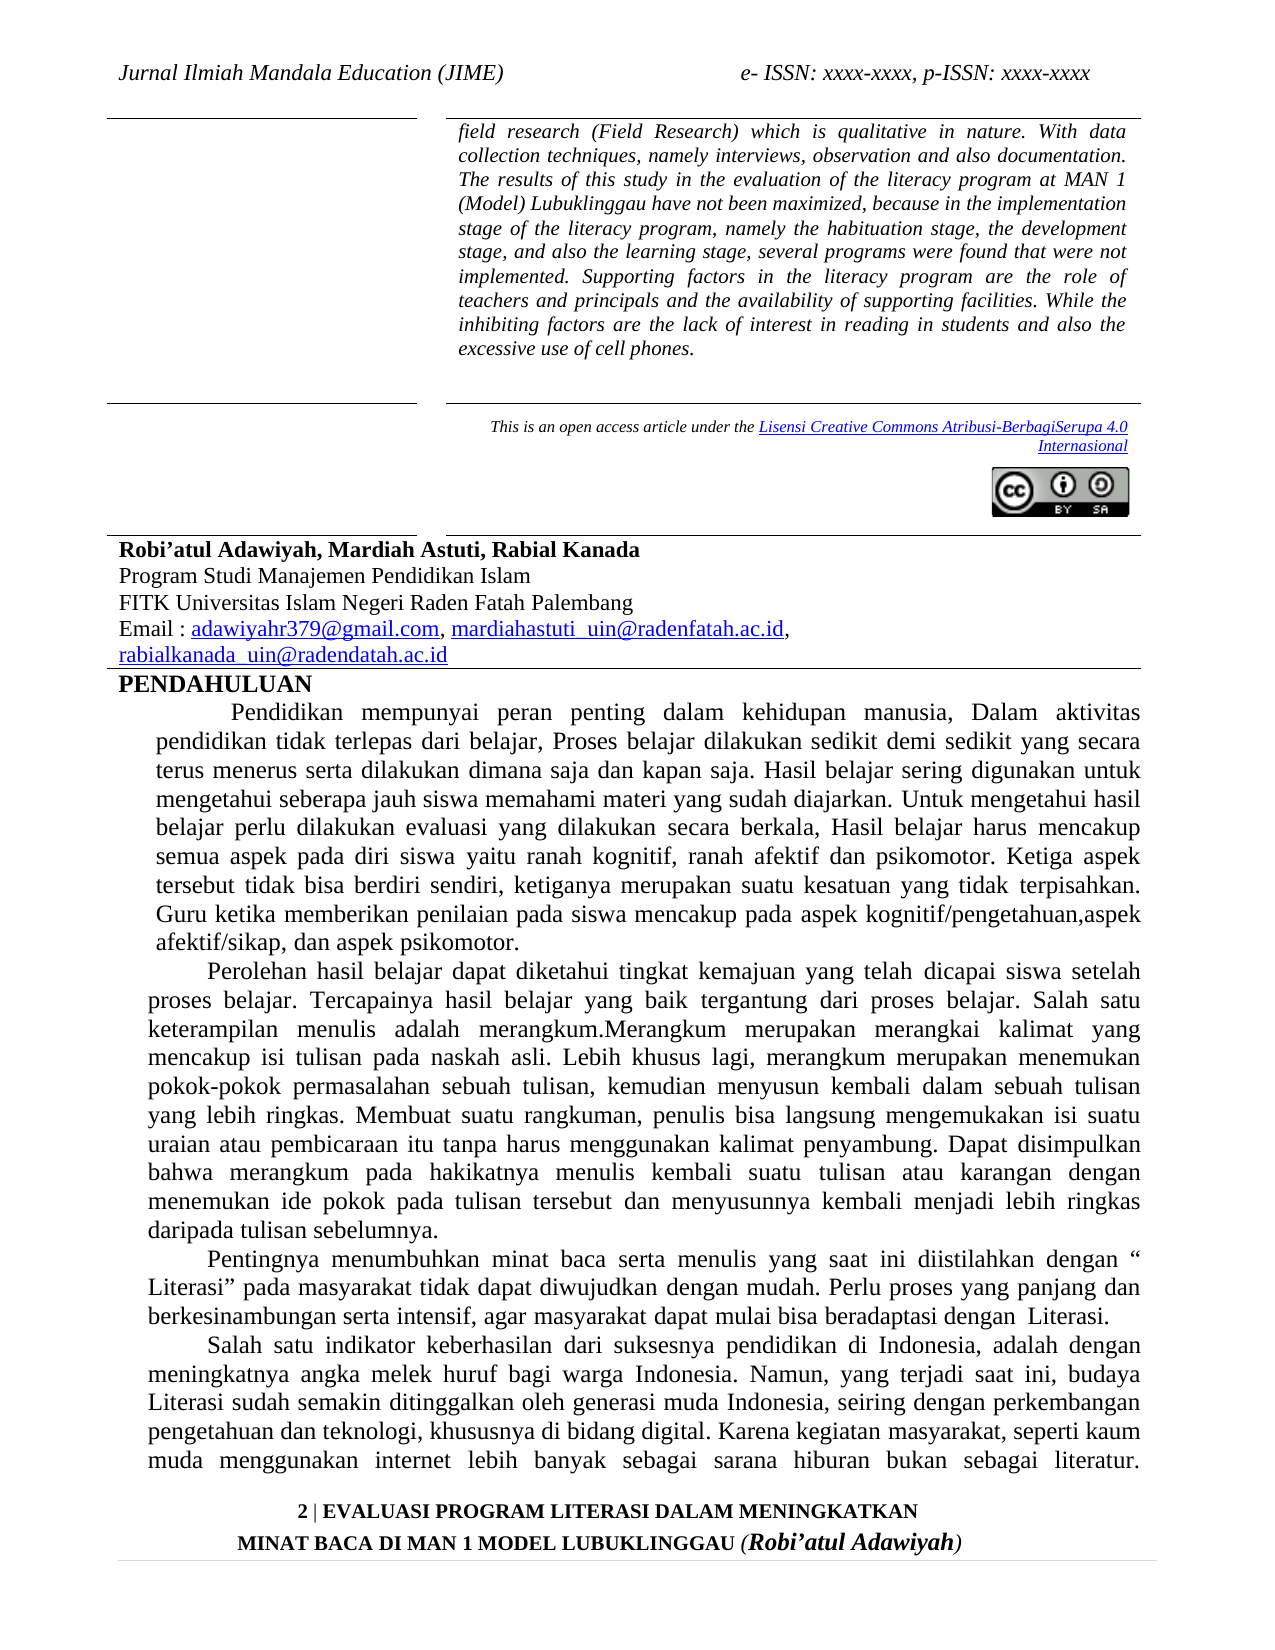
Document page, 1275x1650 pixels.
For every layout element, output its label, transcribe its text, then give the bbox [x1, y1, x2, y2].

text PENDAHULUAN [118, 669, 1157, 697]
text Salah satu indikator keberhasilan dari suksesnya pendidikan di Indonesia, adalah dengan meningkatnya angka melek huruf bagi warga Indonesia. Namun, yang terjadi saat ini, budaya Literasi sudah semakin ditinggalkan oleh generasi muda Indonesia, seiring dengan perkembangan pengetahuan dan teknologi, khususnya di bidang digital. Karena kegiatan masyarakat, seperti kaum muda menggunakan internet lebih banyak sebagai sarana hiburan bukan sebagai literatur. [148, 1330, 1141, 1474]
table_cell [107, 119, 417, 403]
table_cell Robi’atul Adawiyah, Mardiah Astuti, Rabial Kanada Program Studi Manajemen Pendidikan Islam FITK Universitas Islam Negeri Raden Fatah Palembang Email : adawiyahr379@gmail.com, mardiahastuti_uin@radenfatah.ac.id, rabialkanada_uin@radendatah.ac.id [107, 535, 1141, 668]
table_cell [107, 404, 417, 534]
text Pendidikan mempunyai peran penting dalam kehidupan manusia, Dalam aktivitas pendidikan tidak terlepas dari belajar, Proses belajar dilakukan sedikit demi sedikit yang secara terus menerus serta dilakukan dimana saja dan kapan saja. Hasil belajar sering digunakan untuk mengetahui seberapa jauh siswa memahami materi yang sudah diajarkan. Untuk mengetahui hasil belajar perlu dilakukan evaluasi yang dilakukan secara berkala, Hasil belajar harus mencakup semua aspek pada diri siswa yaitu ranah kognitif, ranah afektif dan psikomotor. Ketiga aspek tersebut tidak bisa berdiri sendiri, ketiganya merupakan suatu kesatuan yang tidak terpisahkan. Guru ketika memberikan penilaian pada siswa mencakup pada aspek kognitif/pengetahuan,aspek afektif/sikap, dan aspek psikomotor. [156, 697, 1141, 956]
table_cell [417, 118, 446, 403]
table_cell field research (Field Research) which is qualitative in nature. With data collection techniques, namely interviews, observation and also documentation. The results of this study in the evaluation of the literacy program at MAN 1 (Model) Lubuklinggau have not been maximized, because in the implementation stage of the literacy program, namely the habituation stage, the development stage, and also the learning stage, several programs were found that were not implemented. Supporting factors in the literacy program are the role of teachers and principals and the availability of supporting facilities. While the inhibiting factors are the lack of interest in reading in students and also the excessive use of cell phones. [446, 119, 1141, 403]
table_cell This is an open access article under the Lisensi Creative Commons Atribusi-BerbagiSerupa 4.0 Internasional [446, 404, 1141, 534]
table_cell [417, 403, 446, 534]
text Perolehan hasil belajar dapat diketahui tingkat kemajuan yang telah dicapai siswa setelah proses belajar. Tercapainya hasil belajar yang baik tergantung dari proses belajar. Salah satu keterampilan menulis adalah merangkum.Merangkum merupakan merangkai kalimat yang mencakup isi tulisan pada naskah asli. Lebih khusus lagi, merangkum merupakan menemukan pokok-pokok permasalahan sebuah tulisan, kemudian menyusun kembali dalam sebuah tulisan yang lebih ringkas. Membuat suatu rangkuman, penulis bisa langsung mengemukakan isi suatu uraian atau pembicaraan itu tanpa harus menggunakan kalimat penyambung. Dapat disimpulkan bahwa merangkum pada hakikatnya menulis kembali suatu tulisan atau karangan dengan menemukan ide pokok pada tulisan tersebut dan menyusunnya kembali menjadi lebih ringkas daripada tulisan sebelumnya. [148, 956, 1141, 1244]
text Pentingnya menumbuhkan minat baca serta menulis yang saat ini diistilahkan dengan “ Literasi” pada masyarakat tidak dapat diwujudkan dengan mudah. Perlu proses yang panjang dan berkesinambungan serta intensif, agar masyarakat dapat mulai bisa beradaptasi dengan Literasi. [148, 1244, 1141, 1330]
